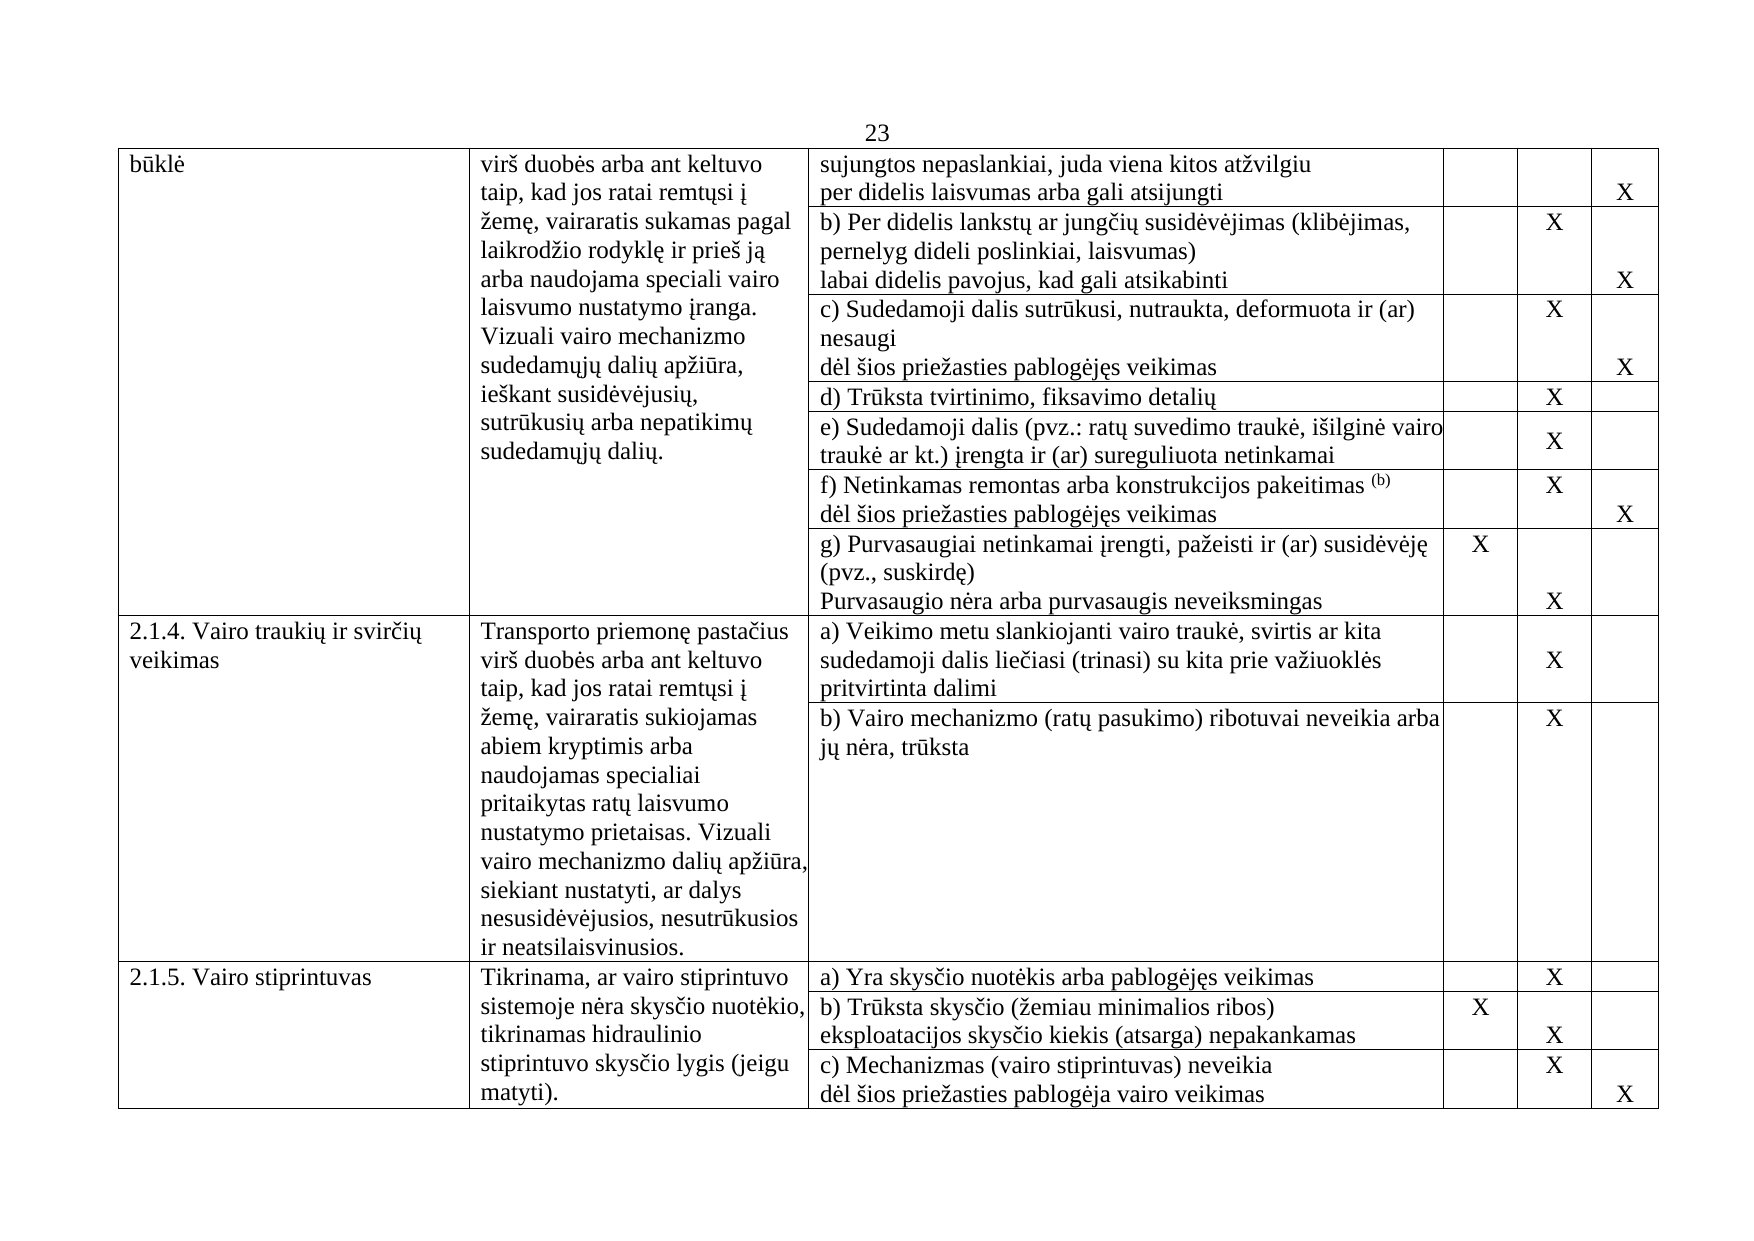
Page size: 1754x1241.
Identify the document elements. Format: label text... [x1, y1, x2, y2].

table_cell Tikrinama, ar vairo stiprintuvo sistemoje nėra skysčio nuotėkio, tikrinamas hidraulinio stiprintuvo skysčio lygis (jeigu matyti). [470, 962, 808, 1108]
table_cell 2.1.5. Vairo stiprintuvas [119, 962, 469, 1108]
table_cell [1444, 149, 1517, 206]
table_cell d) Trūksta tvirtinimo, fiksavimo detalių [809, 382, 1443, 411]
table_cell X [1592, 470, 1658, 528]
table_cell X [1592, 1050, 1658, 1108]
table_cell c) Mechanizmas (vairo stiprintuvas) neveikia dėl šios priežasties pablogėja vairo veikimas [809, 1050, 1443, 1108]
table_cell 2.1.4. Vairo traukių ir svirčių veikimas [119, 616, 469, 961]
table_cell X [1518, 470, 1591, 528]
table_cell [1592, 412, 1658, 469]
table_cell X [1518, 529, 1591, 615]
table_cell e) Sudedamoji dalis (pvz.: ratų suvedimo traukė, išilginė vairo traukė ar kt.) įrengta ir (ar) sureguliuota netinkamai [809, 412, 1443, 469]
table_cell [1592, 703, 1658, 961]
table_cell [1444, 207, 1517, 293]
table_cell [1444, 616, 1517, 702]
table_cell b) Trūksta skysčio (žemiau minimalios ribos) eksploatacijos skysčio kiekis (atsarga) nepakankamas [809, 992, 1443, 1049]
table_cell X [1518, 703, 1591, 961]
table_cell X [1592, 207, 1658, 293]
table_cell [1592, 529, 1658, 615]
table_cell [1444, 470, 1517, 528]
table_cell [1518, 149, 1591, 206]
table_cell X [1518, 1050, 1591, 1108]
table_cell X [1518, 382, 1591, 411]
table_cell [1444, 382, 1517, 411]
table_cell a) Yra skysčio nuotėkis arba pablogėjęs veikimas [809, 962, 1443, 991]
table_cell [1444, 1050, 1517, 1108]
table_cell [1444, 703, 1517, 961]
table_cell [1444, 412, 1517, 469]
table_cell g) Purvasaugiai netinkamai įrengti, pažeisti ir (ar) susidėvėję (pvz., suskirdę) Purvasaugio nėra arba purvasaugis neveiksmingas [809, 529, 1443, 615]
table_cell [1592, 382, 1658, 411]
table_cell X [1518, 412, 1591, 469]
table_cell X [1444, 529, 1517, 615]
table_cell b) Vairo mechanizmo (ratų pasukimo) ribotuvai neveikia arba jų nėra, trūksta [809, 703, 1443, 961]
table_cell X [1518, 295, 1591, 381]
table_cell Transporto priemonę pastačius virš duobės arba ant keltuvo taip, kad jos ratai remtųsi į žemę, vairaratis sukiojamas abiem kryptimis arba naudojamas specialiai pritaikytas ratų laisvumo nustatymo prietaisas. Vizuali vairo mechanizmo dalių apžiūra, siekiant nustatyti, ar dalys nesusidėvėjusios, nesutrūkusios ir neatsilaisvinusios. [470, 616, 808, 961]
table_cell [1444, 962, 1517, 991]
table_cell X [1444, 992, 1517, 1049]
table_cell [1444, 295, 1517, 381]
table_cell a) Veikimo metu slankiojanti vairo traukė, svirtis ar kita sudedamoji dalis liečiasi (trinasi) su kita prie važiuoklės pritvirtinta dalimi [809, 616, 1443, 702]
table_cell [1592, 962, 1658, 991]
table_cell X [1518, 207, 1591, 293]
table_cell f) Netinkamas remontas arba konstrukcijos pakeitimas (b) dėl šios priežasties pablogėjęs veikimas [809, 470, 1443, 528]
table_cell [1592, 992, 1658, 1049]
table_cell X [1592, 295, 1658, 381]
table_cell būklė [119, 149, 469, 615]
table_cell virš duobės arba ant keltuvo taip, kad jos ratai remtųsi į žemę, vairaratis sukamas pagal laikrodžio rodyklę ir prieš ją arba naudojama speciali vairo laisvumo nustatymo įranga. Vizuali vairo mechanizmo sudedamųjų dalių apžiūra, ieškant susidėvėjusių, sutrūkusių arba nepatikimų sudedamųjų dalių. [470, 149, 808, 615]
table_cell X [1518, 962, 1591, 991]
table_cell X [1592, 149, 1658, 206]
table_cell X [1518, 616, 1591, 702]
table_cell sujungtos nepaslankiai, juda viena kitos atžvilgiu per didelis laisvumas arba gali atsijungti [809, 149, 1443, 206]
table_cell [1592, 616, 1658, 702]
table_cell b) Per didelis lankstų ar jungčių susidėvėjimas (klibėjimas, pernelyg dideli poslinkiai, laisvumas) labai didelis pavojus, kad gali atsikabinti [809, 207, 1443, 293]
table_cell X [1518, 992, 1591, 1049]
table_cell c) Sudedamoji dalis sutrūkusi, nutraukta, deformuota ir (ar) nesaugi dėl šios priežasties pablogėjęs veikimas [809, 295, 1443, 381]
